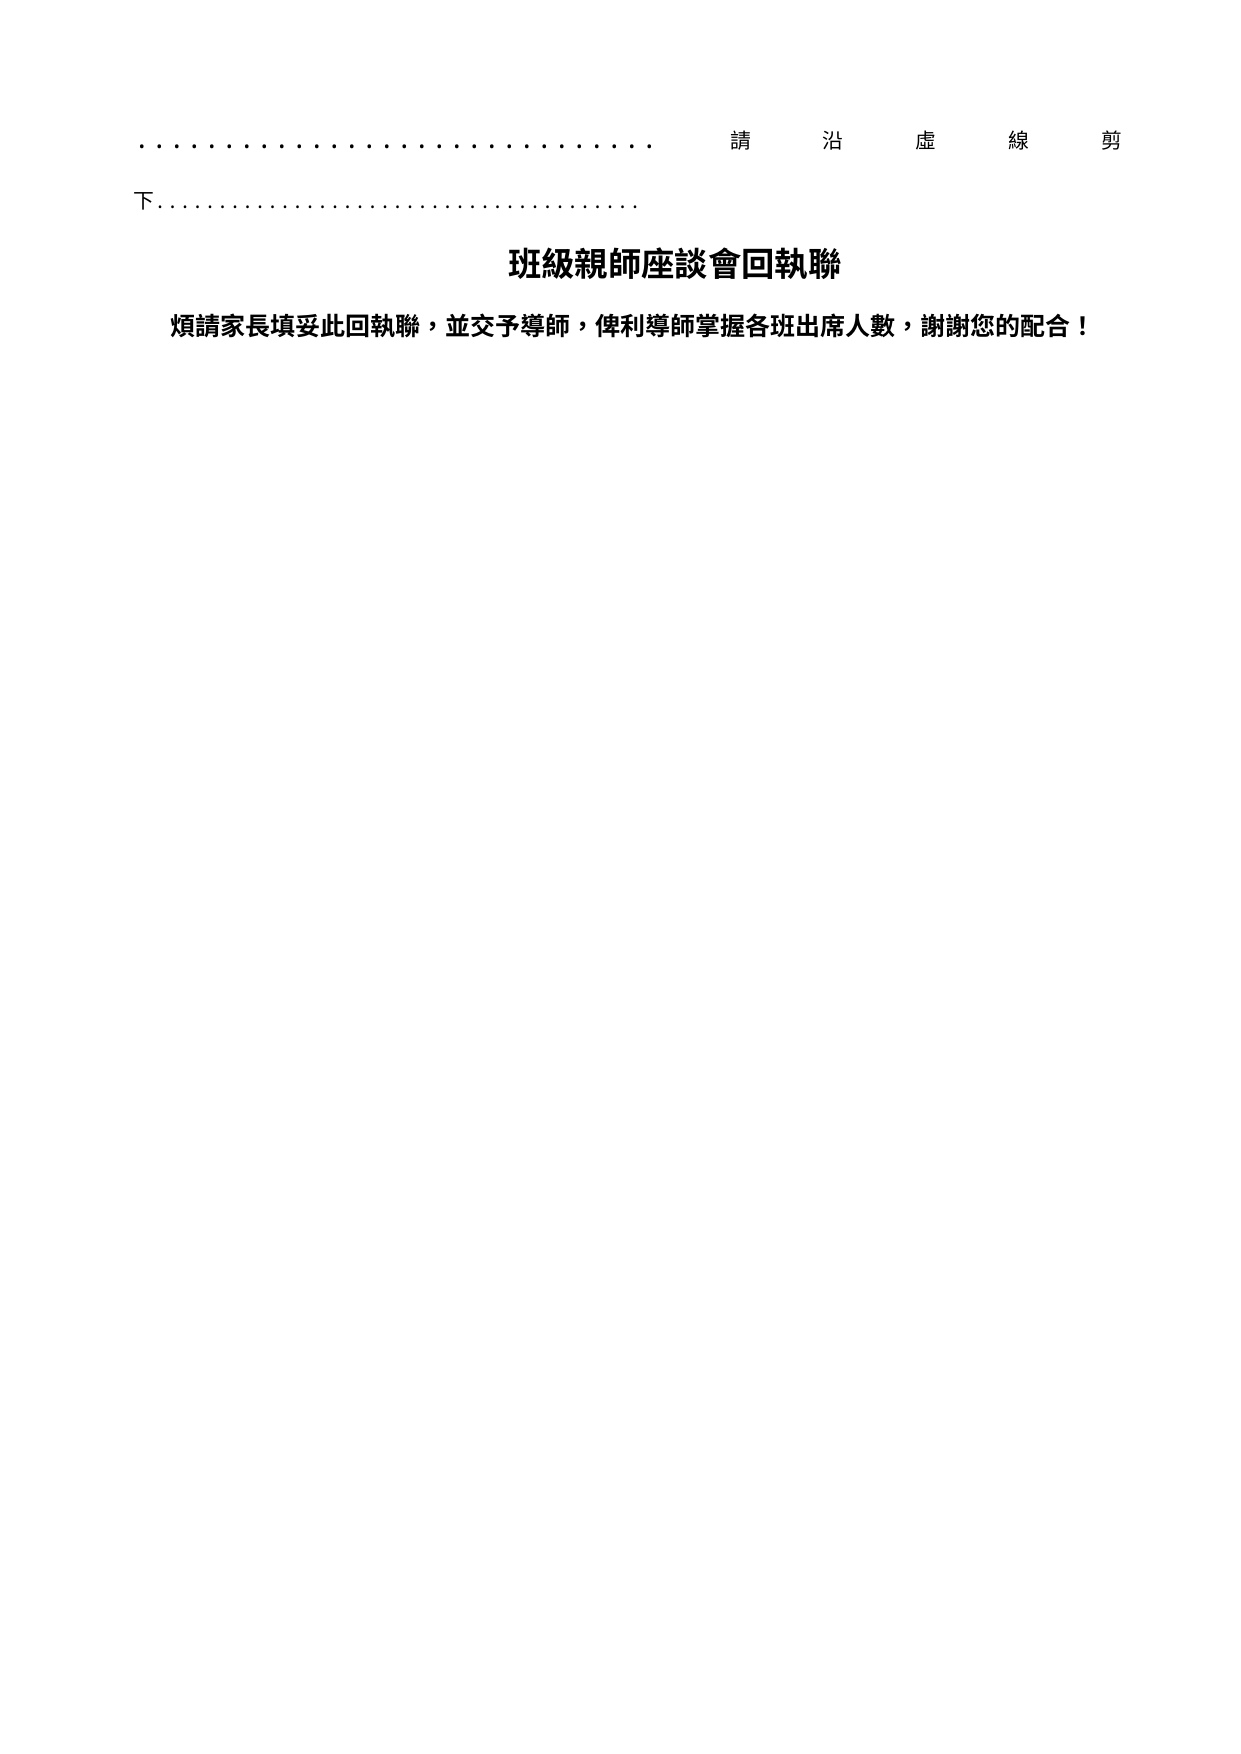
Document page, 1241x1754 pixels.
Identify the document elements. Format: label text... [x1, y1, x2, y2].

text 煩請家長填妥此回執聯，並交予導師，俾利導師掌握各班出席人數，謝謝您的配合！ [170, 283, 1122, 346]
text ..............................請沿虛線剪下....................................... [133, 96, 1122, 221]
text 班級親師座談會回執聯 [108, 221, 1122, 283]
